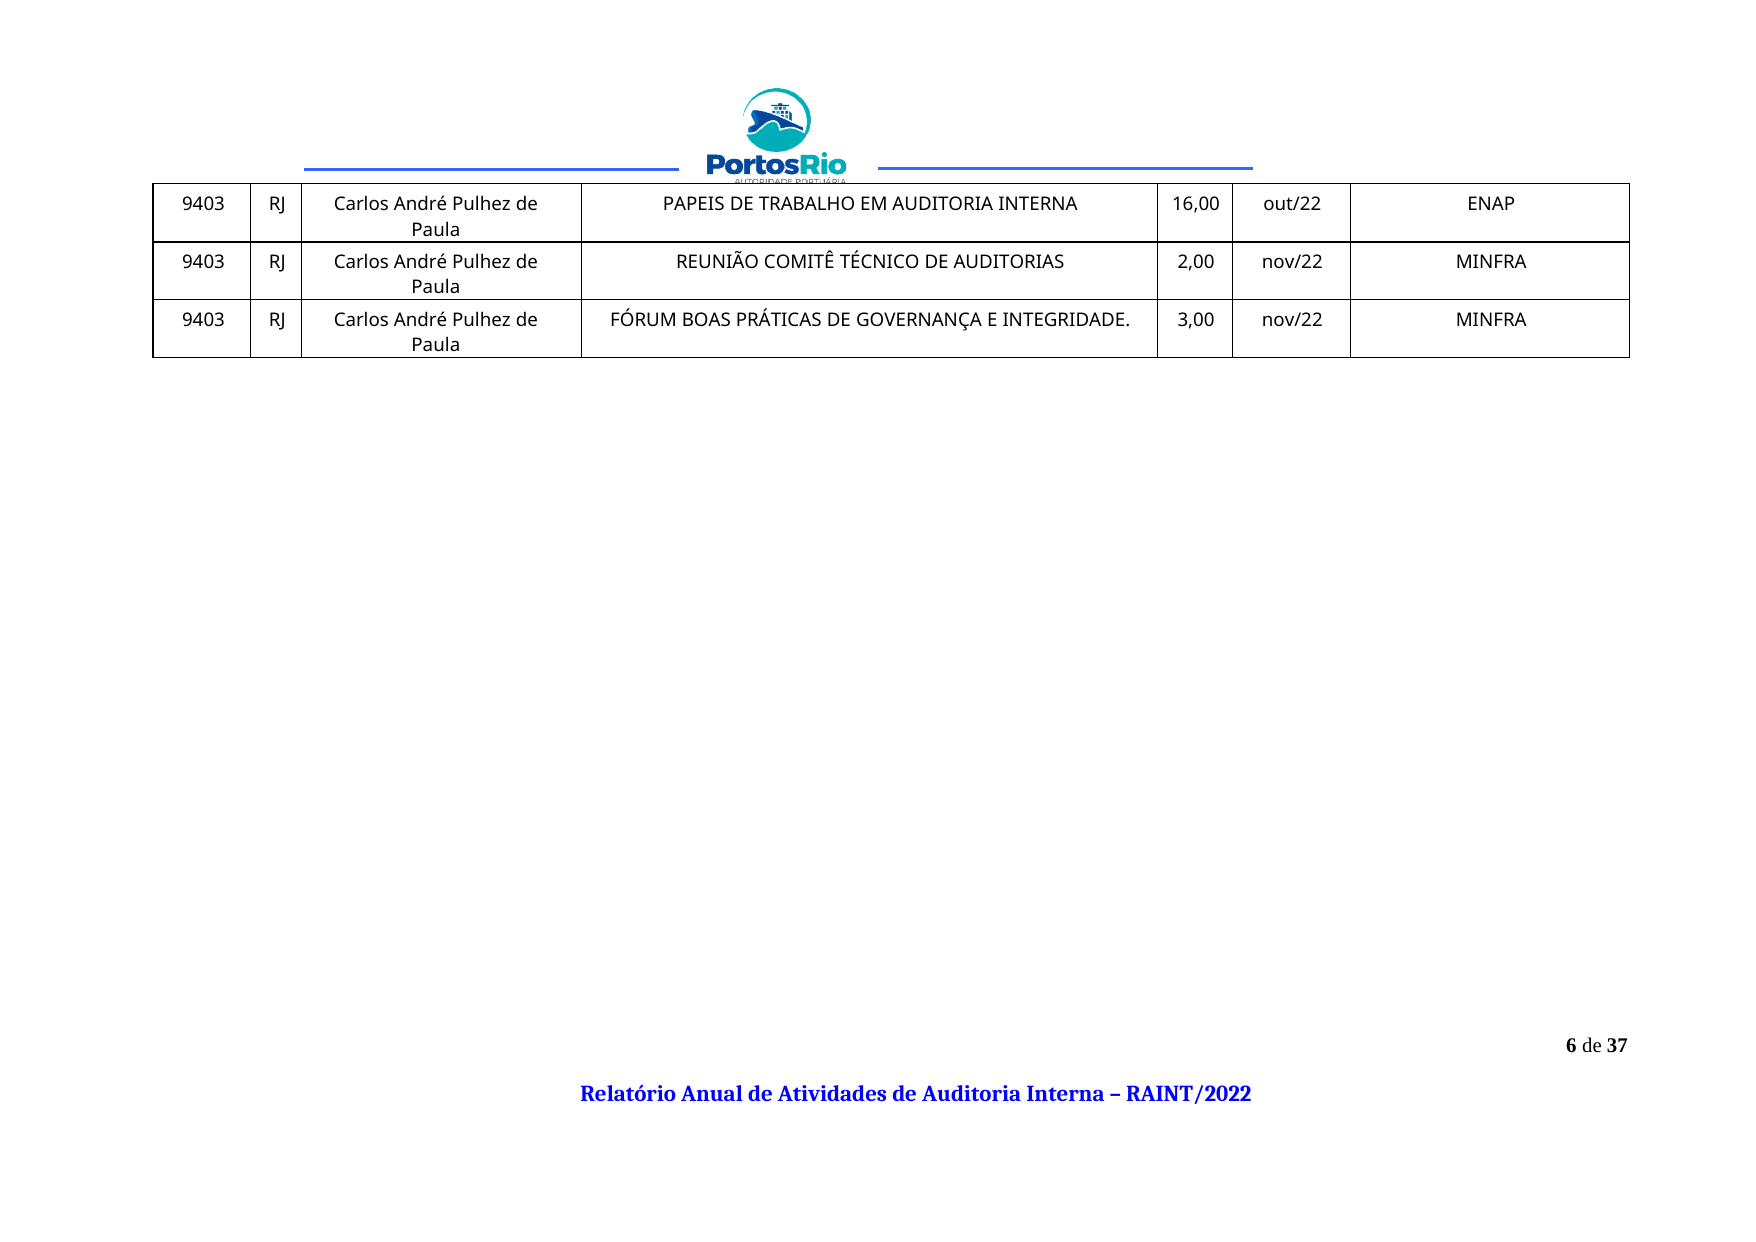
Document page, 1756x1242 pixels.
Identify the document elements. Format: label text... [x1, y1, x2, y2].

table_cell Carlos André Pulhez de Paula [302, 300, 581, 357]
table_cell RJ [251, 184, 301, 241]
table_cell 9403 [154, 300, 250, 357]
table_cell MINFRA [1351, 300, 1629, 357]
table_cell nov/22 [1233, 300, 1350, 357]
table_cell 16,00 [1158, 184, 1232, 241]
table_cell Carlos André Pulhez de Paula [302, 184, 581, 241]
table_cell RJ [251, 300, 301, 357]
table_cell REUNIÃO COMITÊ TÉCNICO DE AUDITORIAS [582, 243, 1157, 299]
table_cell PAPEIS DE TRABALHO EM AUDITORIA INTERNA [582, 184, 1157, 241]
table_cell 9403 [154, 243, 250, 299]
table_cell ENAP [1351, 184, 1629, 241]
table_cell 3,00 [1158, 300, 1232, 357]
table_cell out/22 [1233, 184, 1350, 241]
table_cell nov/22 [1233, 243, 1350, 299]
table_cell RJ [251, 243, 301, 299]
table_cell Carlos André Pulhez de Paula [302, 243, 581, 299]
table_cell MINFRA [1351, 243, 1629, 299]
table_cell 9403 [154, 184, 250, 241]
table_cell FÓRUM BOAS PRÁTICAS DE GOVERNANÇA E INTEGRIDADE. [582, 300, 1157, 357]
table_cell 2,00 [1158, 243, 1232, 299]
